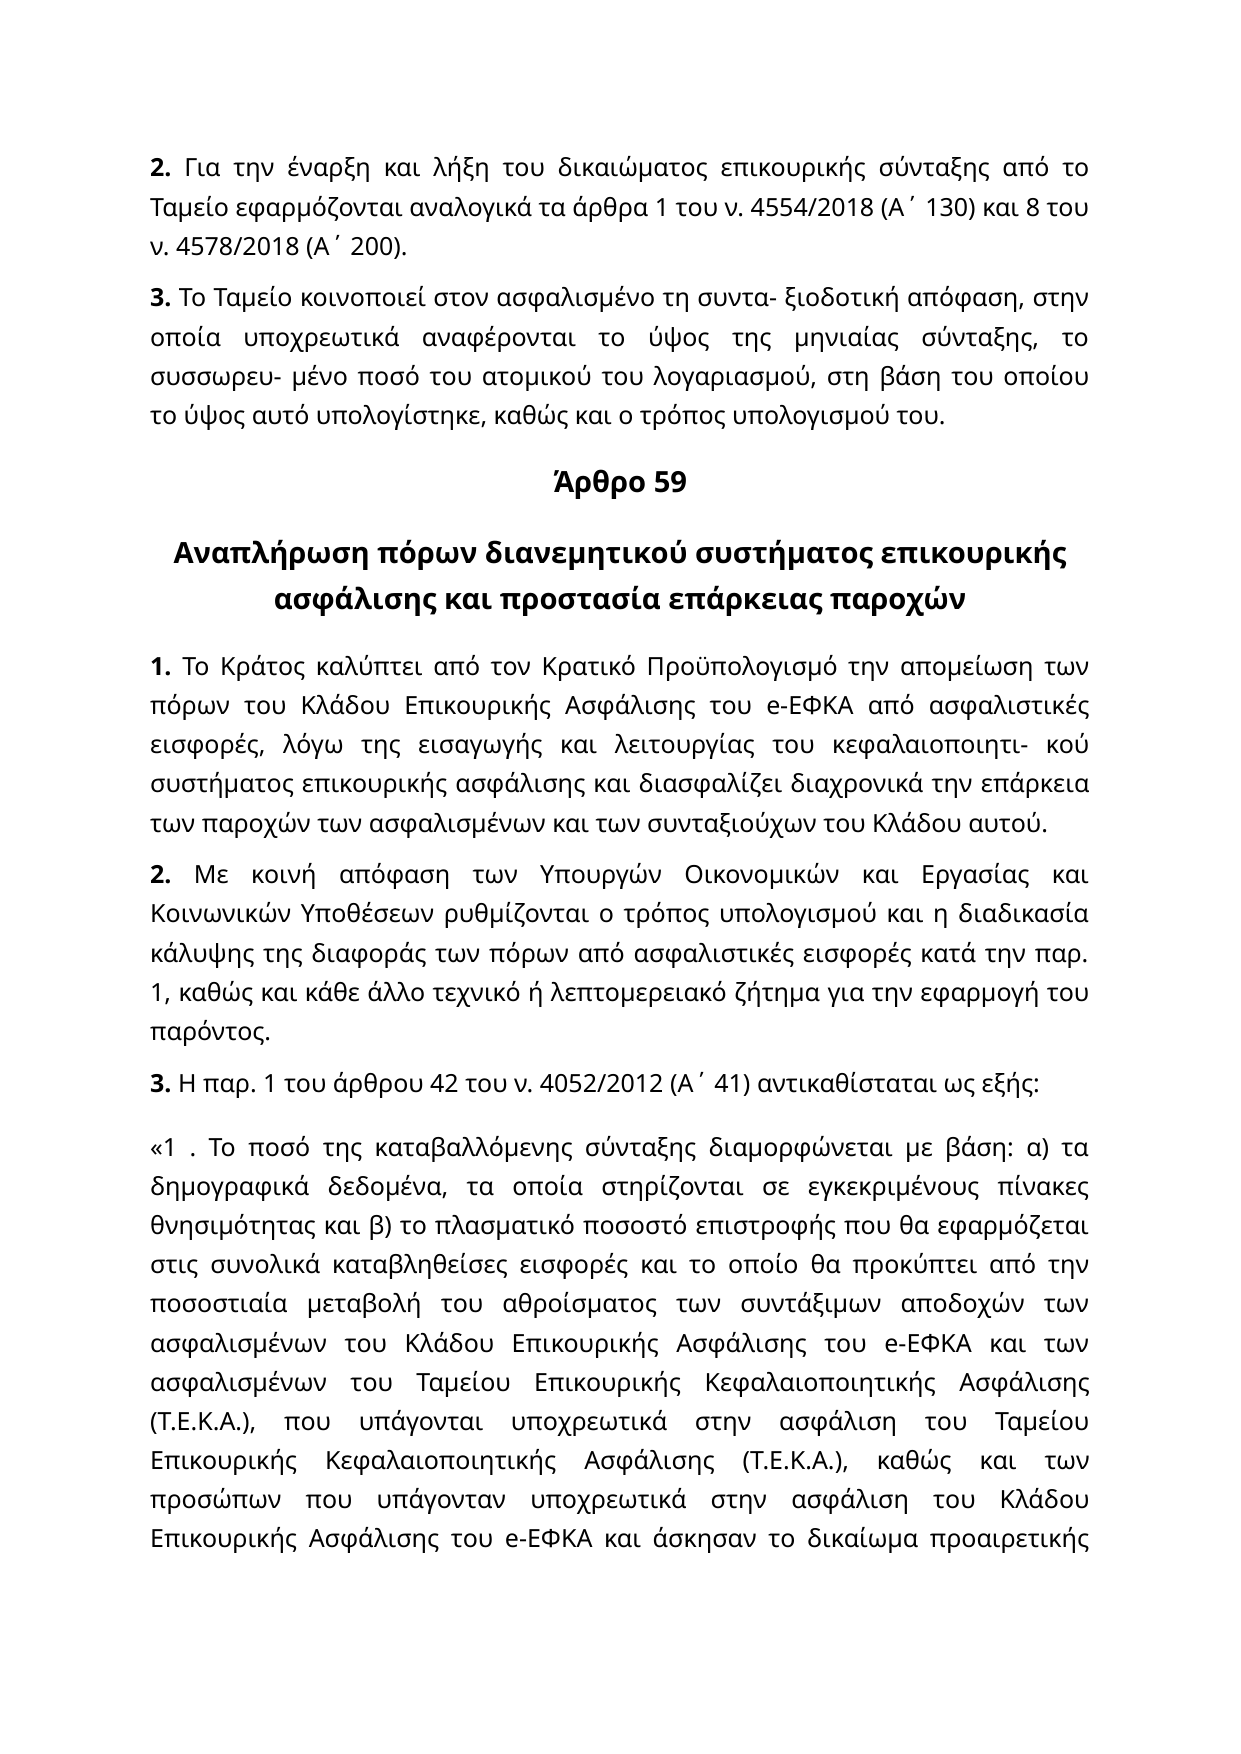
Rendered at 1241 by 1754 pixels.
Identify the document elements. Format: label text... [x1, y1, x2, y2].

text 3. Το Ταμείο κοινοποιεί στον ασφαλισμένο τη συντα- ξιοδοτική απόφαση, στην οποία υποχρεωτικά αναφέρονται το ύψος της μηνιαίας σύνταξης, το συσσωρευ- μένο ποσό του ατομικού του λογαριασμού, στη βάση του οποίου το ύψος αυτό υπολογίστηκε, καθώς και ο τρόπος υπολογισμού του. [150, 280, 1090, 432]
text 3. Η παρ. 1 του άρθρου 42 του ν. 4052/2012 (Α΄ 41) αντικαθίσταται ως εξής: [150, 1065, 1090, 1099]
text 2. Για την έναρξη και λήξη του δικαιώματος επικουρικής σύνταξης από το Ταμείο εφαρμόζονται αναλογικά τα άρθρα 1 του ν. 4554/2018 (Α΄ 130) και 8 του ν. 4578/2018 (Α΄ 200). [150, 150, 1090, 262]
text «1 . Το ποσό της καταβαλλόμενης σύνταξης διαμορφώνεται με βάση: α) τα δημογραφικά δεδομένα, τα οποία στηρίζονται σε εγκεκριμένους πίνακες θνησιμότητας και β) το πλασματικό ποσοστό επιστροφής που θα εφαρμόζεται στις συνολικά καταβληθείσες εισφορές και το οποίο θα προκύπτει από την ποσοστιαία μεταβολή του αθροίσματος των συντάξιμων αποδοχών των ασφαλισμένων του Κλάδου Επικουρικής Ασφάλισης του e-ΕΦΚΑ και των ασφαλισμένων του Ταμείου Επικουρικής Κεφαλαιοποιητικής Ασφάλισης (Τ.Ε.Κ.Α.), που υπάγονται υποχρεωτικά στην ασφάλιση του Ταμείου Επικουρικής Κεφαλαιοποιητικής Ασφάλισης (Τ.Ε.Κ.Α.), καθώς και των προσώπων που υπάγονταν υποχρεωτικά στην ασφάλιση του Κλάδου Επικουρικής Ασφάλισης του e-ΕΦΚΑ και άσκησαν το δικαίωμα προαιρετικής [150, 1129, 1090, 1555]
text 1. Το Κράτος καλύπτει από τον Κρατικό Προϋπολογισμό την απομείωση των πόρων του Κλάδου Επικουρικής Ασφάλισης του e-ΕΦΚΑ από ασφαλιστικές εισφορές, λόγω της εισαγωγής και λειτουργίας του κεφαλαιοποιητι- κού συστήματος επικουρικής ασφάλισης και διασφαλίζει διαχρονικά την επάρκεια των παροχών των ασφαλισμένων και των συνταξιούχων του Κλάδου αυτού. [150, 648, 1090, 839]
subtitle Αναπλήρωση πόρων διανεμητικού συστήματος επικουρικής ασφάλισης και προστασία επάρκειας παροχών [150, 532, 1090, 618]
subtitle Άρθρο 59 [150, 462, 1090, 501]
text 2. Με κοινή απόφαση των Υπουργών Οικονομικών και Εργασίας και Κοινωνικών Υποθέσεων ρυθμίζονται ο τρόπος υπολογισμού και η διαδικασία κάλυψης της διαφοράς των πόρων από ασφαλιστικές εισφορές κατά την παρ. 1, καθώς και κάθε άλλο τεχνικό ή λεπτομερειακό ζήτημα για την εφαρμογή του παρόντος. [150, 857, 1090, 1048]
